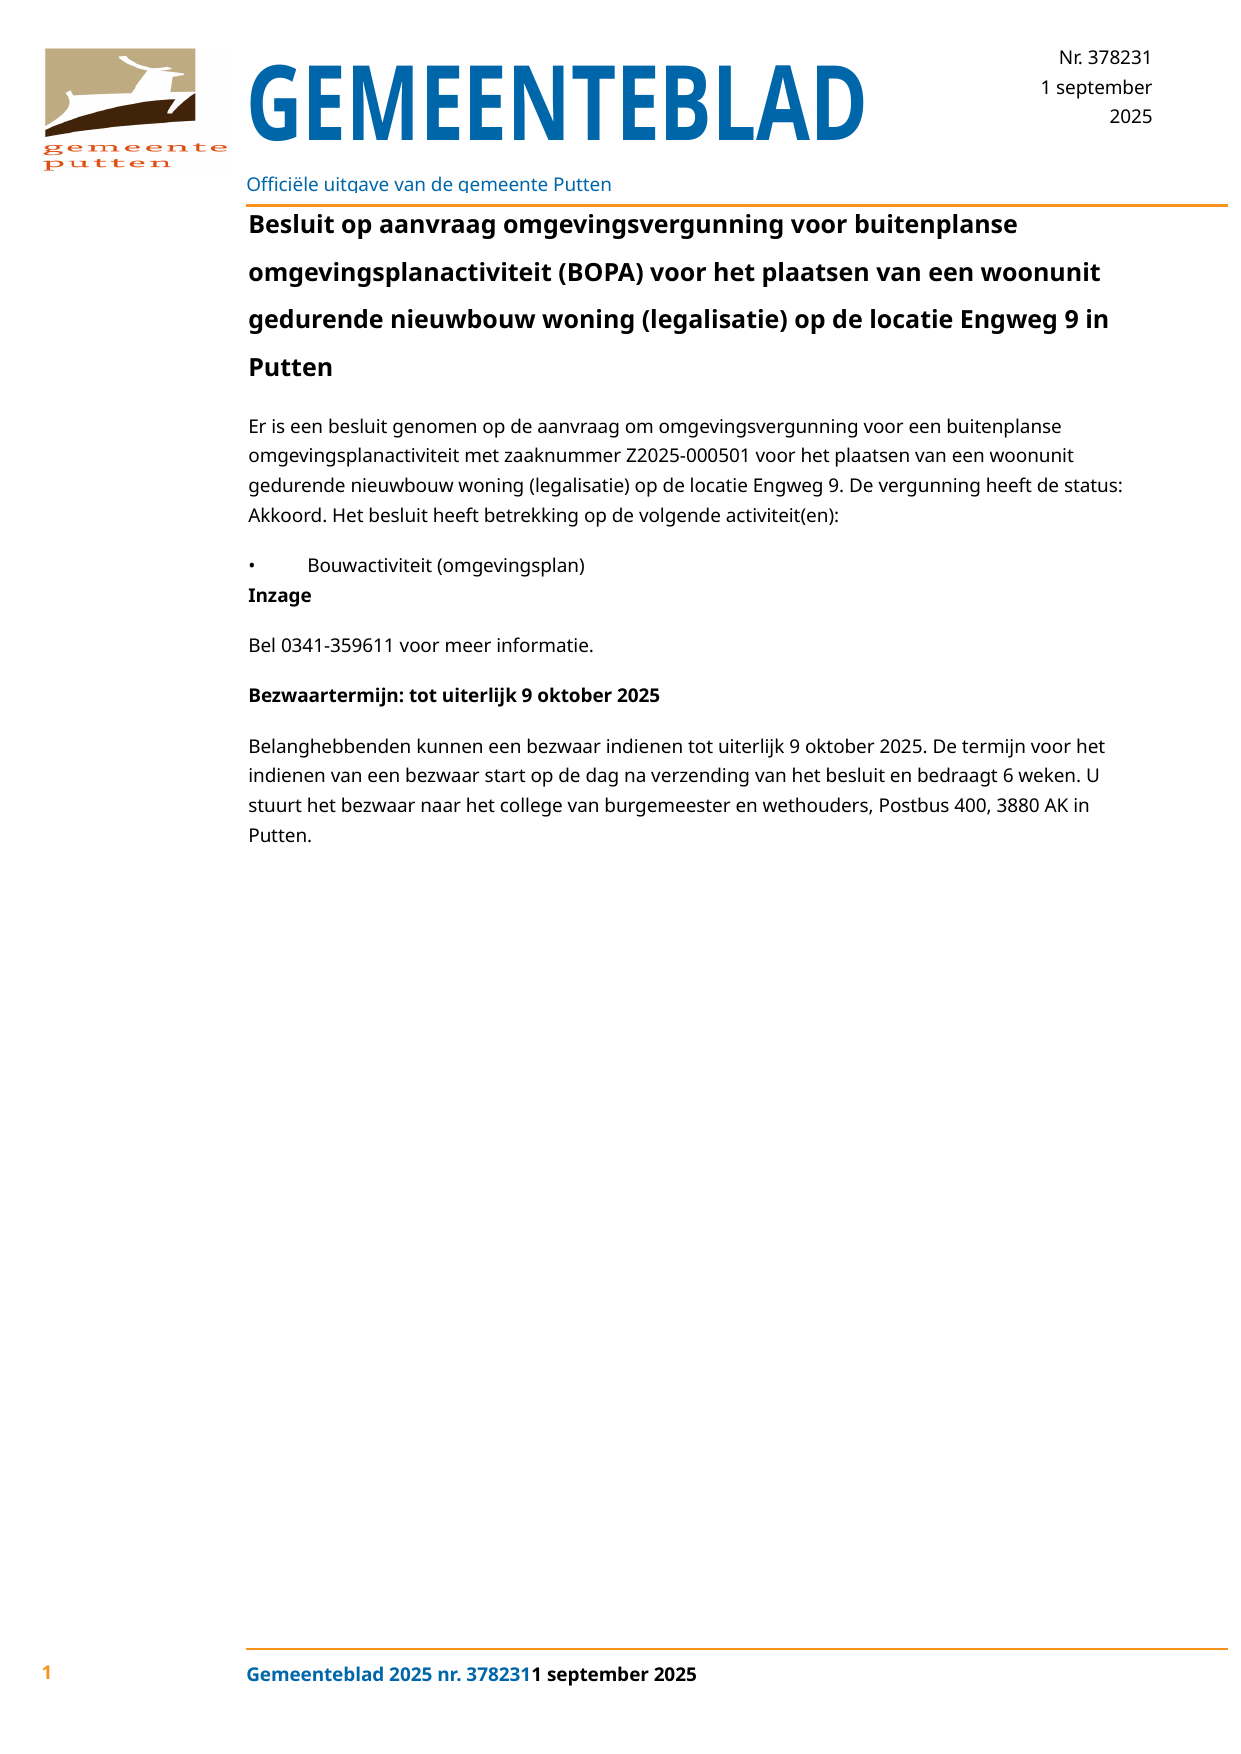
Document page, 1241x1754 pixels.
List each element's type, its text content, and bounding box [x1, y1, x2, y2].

text Belanghebbenden kunnen een bezwaar indienen tot uiterlijk 9 oktober 2025. De termijn voor het indienen van een bezwaar start op de dag na verzending van het besluit en bedraagt 6 weken. U stuurt het bezwaar naar het college van burgemeester en wethouders, Postbus 400, 3880 AK in Putten. [248, 733, 1152, 848]
text Er is een besluit genomen op de aanvraag om omgevingsvergunning voor een buitenplanse omgevingsplanactiviteit met zaaknummer Z2025-000501 voor het plaatsen van een woonunit gedurende nieuwbouw woning (legalisatie) op de locatie Engweg 9. De vergunning heeft de status: Akkoord. Het besluit heeft betrekking op de volgende activiteit(en): [248, 413, 1152, 528]
text Bezwaartermijn: tot uiterlijk 9 oktober 2025 [248, 683, 1152, 708]
text Bel 0341-359611 voor meer informatie. [248, 632, 1152, 658]
picture [41, 47, 231, 172]
text Inzage [248, 582, 1152, 608]
text Besluit op aanvraag omgevingsvergunning voor buitenplanse omgevingsplanactiviteit (BOPA) voor het plaatsen van een woonunit gedurende nieuwbouw woning (legalisatie) op de locatie Engweg 9 in Putten [248, 207, 1152, 384]
list Bouwactiviteit (omgevingsplan) [248, 552, 1152, 578]
